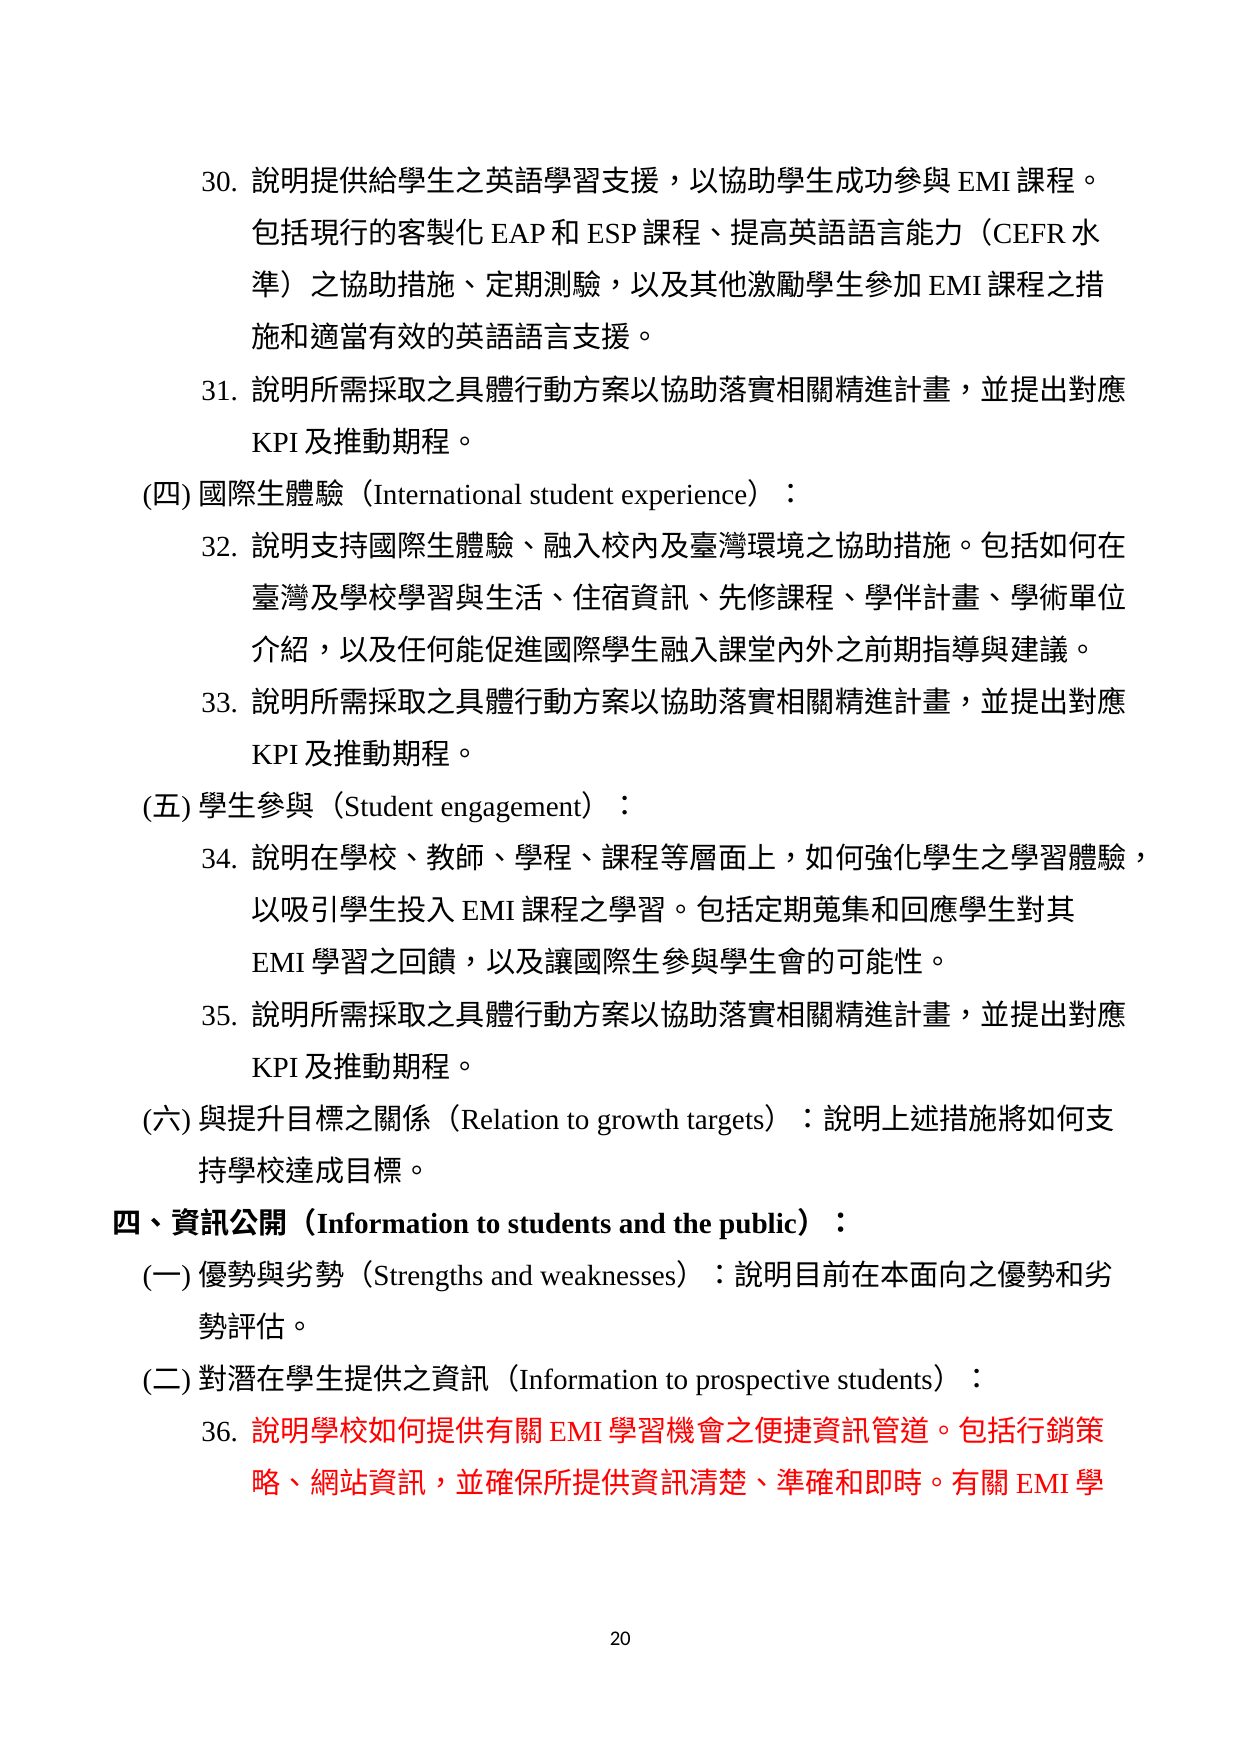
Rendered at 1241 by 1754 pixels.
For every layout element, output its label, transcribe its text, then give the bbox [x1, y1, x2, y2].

subtitle 學生參與（Student engagement）： [198, 775, 1128, 827]
subtitle 說明在學校、教師、學程、課程等層面上，如何強化學生之學習體驗，以吸引學生投入EMI課程之學習。包括定期蒐集和回應學生對其EMI學習之回饋，以及讓國際生參與學生會的可能性。 [201, 827, 1128, 983]
subtitle 優勢與劣勢（Strengths and weaknesses）：說明目前在本面向之優勢和劣勢評估。 [198, 1244, 1128, 1348]
subtitle 說明所需採取之具體行動方案以協助落實相關精進計畫，並提出對應KPI及推動期程。 [201, 671, 1128, 775]
subtitle 說明支持國際生體驗、融入校內及臺灣環境之協助措施。包括如何在臺灣及學校學習與生活、住宿資訊、先修課程、學伴計畫、學術單位介紹，以及任何能促進國際學生融入課堂內外之前期指導與建議。 [201, 514, 1128, 671]
subtitle 對潛在學生提供之資訊（Information to prospective students）： [198, 1348, 1128, 1400]
subtitle 說明所需採取之具體行動方案以協助落實相關精進計畫，並提出對應KPI及推動期程。 [201, 358, 1128, 462]
subtitle 說明提供給學生之英語學習支援，以協助學生成功參與EMI課程。包括現行的客製化EAP和ESP課程、提高英語語言能力（CEFR水準）之協助措施、定期測驗，以及其他激勵學生參加EMI課程之措施和適當有效的英語語言支援。 [201, 150, 1128, 358]
subtitle 說明學校如何提供有關EMI學習機會之便捷資訊管道。包括行銷策略、網站資訊，並確保所提供資訊清楚、準確和即時。有關EMI學 [201, 1400, 1128, 1504]
subtitle 資訊公開（Information to students and the public）： [112, 1192, 1128, 1244]
subtitle 與提升目標之關係（Relation to growth targets）：說明上述措施將如何支持學校達成目標。 [198, 1087, 1128, 1192]
subtitle 國際生體驗（International student experience）： [198, 462, 1128, 514]
subtitle 說明所需採取之具體行動方案以協助落實相關精進計畫，並提出對應KPI及推動期程。 [201, 983, 1128, 1087]
